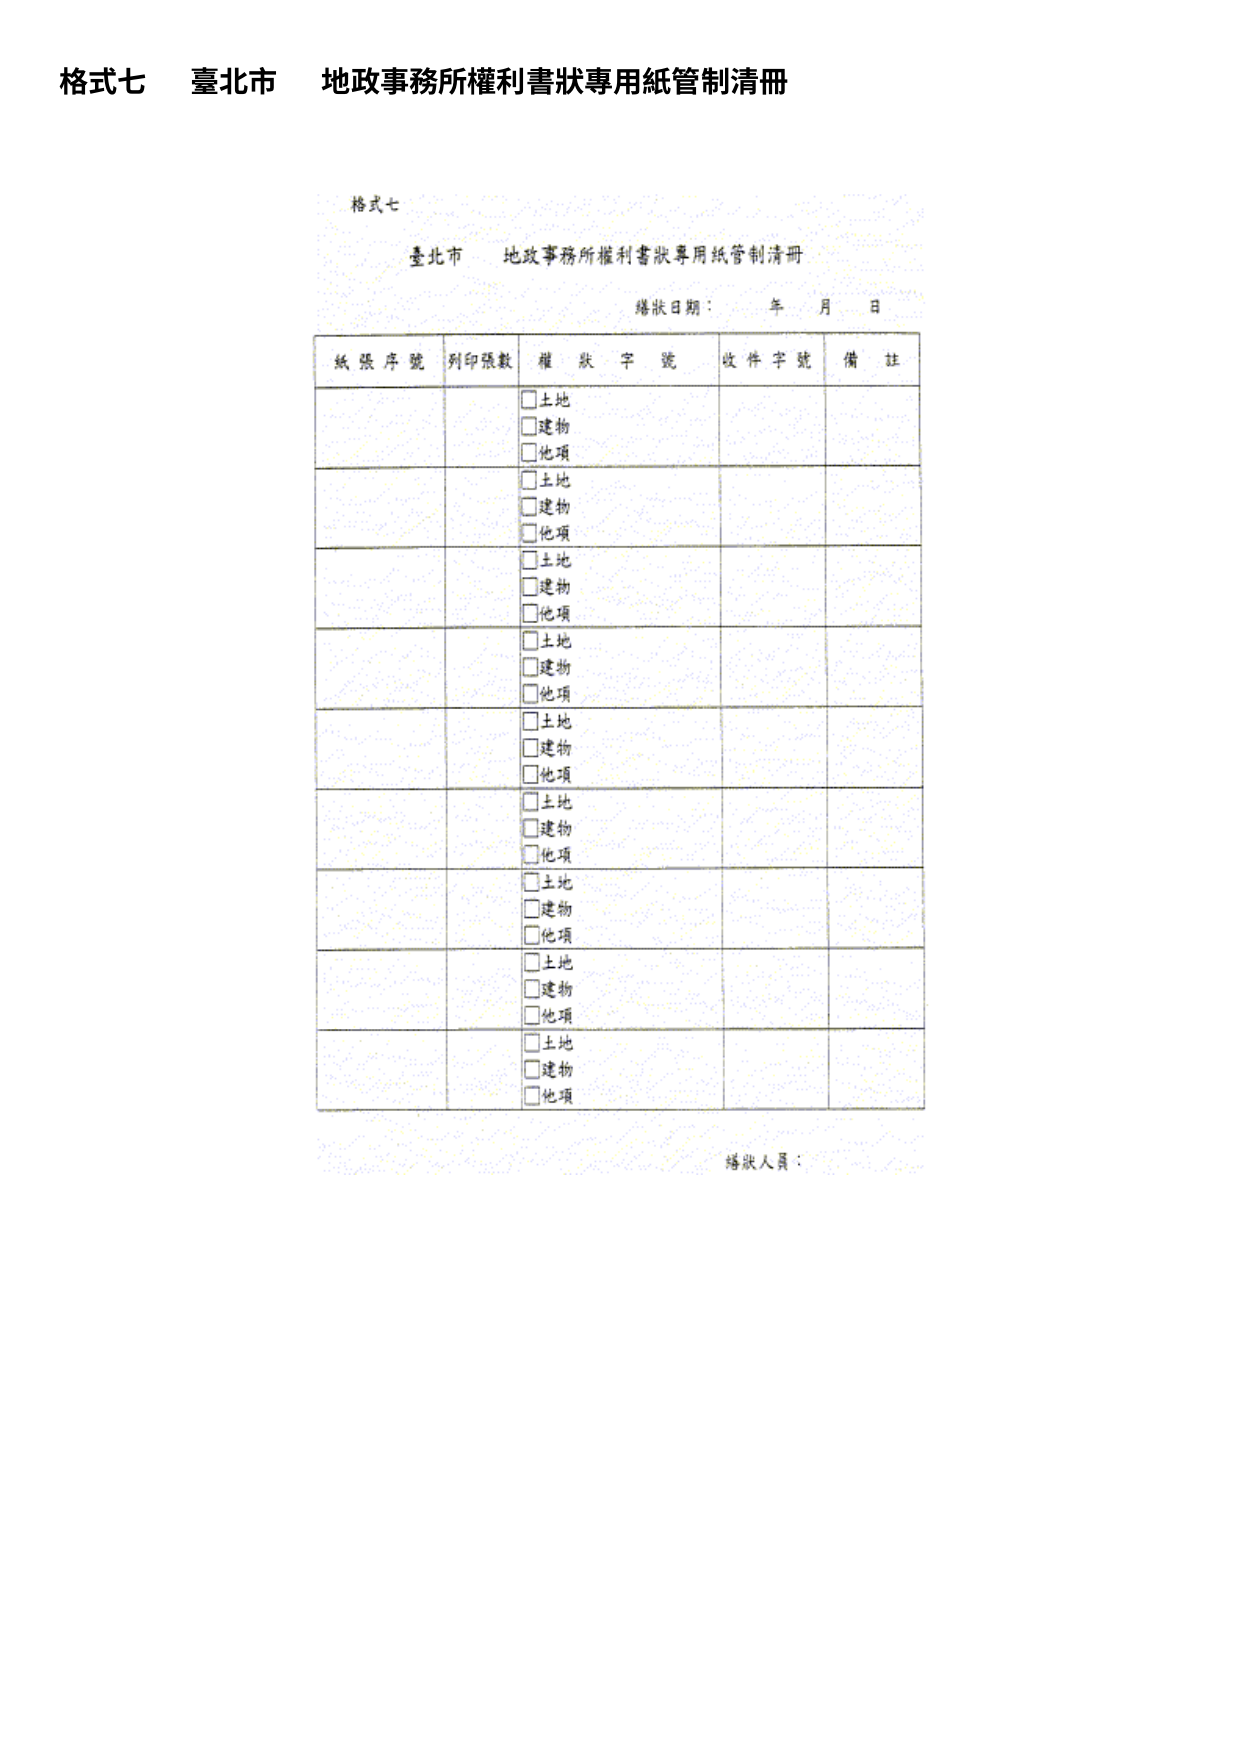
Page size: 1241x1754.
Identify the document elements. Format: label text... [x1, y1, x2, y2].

text 格式七 臺北市 地政事務所權利書狀專用紙管制清冊 [59, 59, 1181, 101]
picture [310, 193, 930, 1175]
